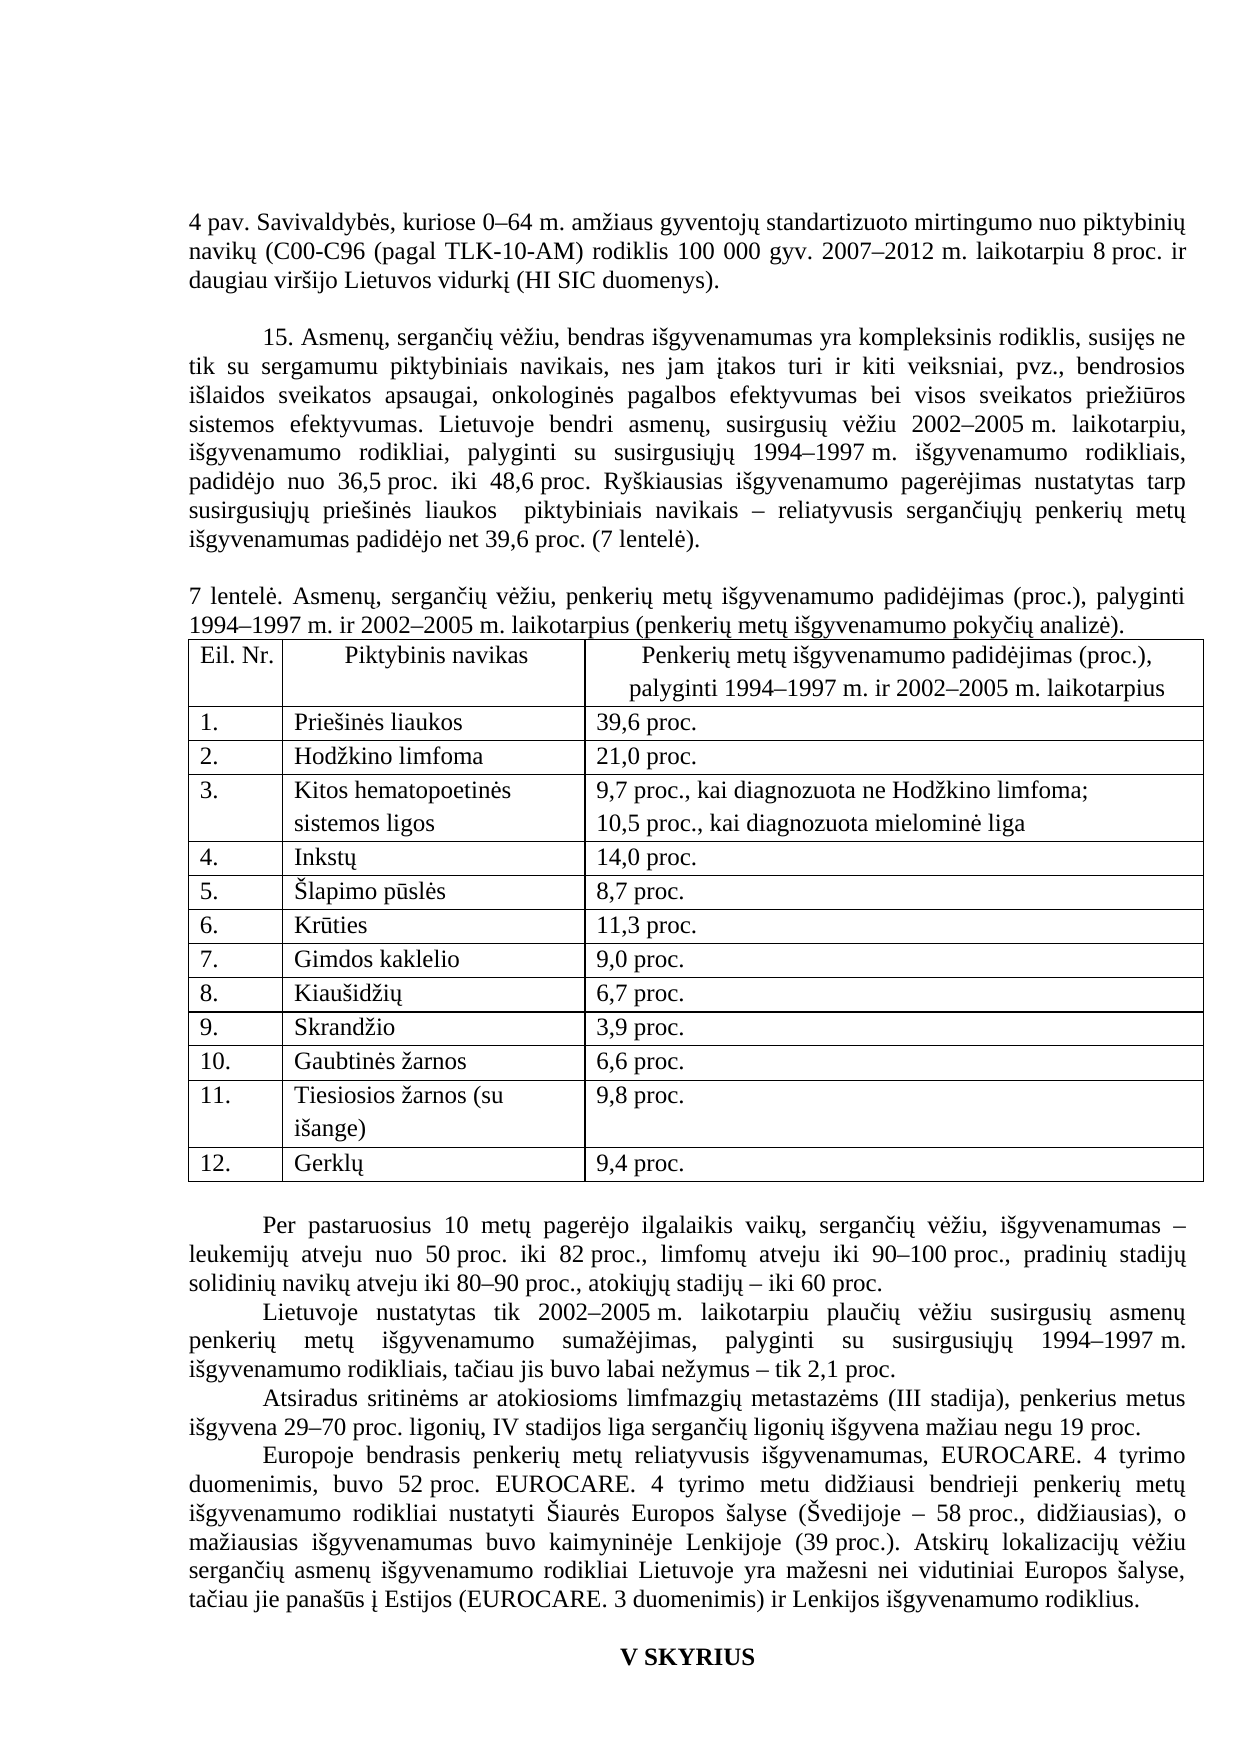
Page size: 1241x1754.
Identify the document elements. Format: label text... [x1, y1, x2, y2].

table_header Eil. Nr. [189, 640, 282, 706]
table_cell 12. [189, 1148, 282, 1181]
text 15. Asmenų, sergančių vėžiu, bendras išgyvenamumas yra kompleksinis rodiklis, susijęs ne tik su sergamumu piktybiniais navikais, nes jam įtakos turi ir kiti veiksniai, pvz., bendrosios išlaidos sveikatos apsaugai, onkologinės pagalbos efektyvumas bei visos sveikatos priežiūros sistemos efektyvumas. Lietuvoje bendri asmenų, susirgusių vėžiu 2002–2005 m. laikotarpiu, išgyvenamumo rodikliai, palyginti su susirgusiųjų 1994–1997 m. išgyvenamumo rodikliais, padidėjo nuo 36,5 proc. iki 48,6 proc. Ryškiausias išgyvenamumo pagerėjimas nustatytas tarp susirgusiųjų priešinės liaukos piktybiniais navikais – reliatyvusis sergančiųjų penkerių metų išgyvenamumas padidėjo net 39,6 proc. (7 lentelė). [188, 322, 1186, 552]
table_cell Šlapimo pūslės [283, 876, 584, 909]
table_cell 9. [189, 1013, 282, 1045]
table_cell Gaubtinės žarnos [283, 1046, 584, 1079]
table_cell Gerklų [283, 1148, 584, 1181]
table_cell 6,6 proc. [586, 1046, 1203, 1079]
table_cell 11. [189, 1081, 282, 1147]
text Per pastaruosius 10 metų pagerėjo ilgalaikis vaikų, sergančių vėžiu, išgyvenamumas – leukemijų atveju nuo 50 proc. iki 82 proc., limfomų atveju iki 90–100 proc., pradinių stadijų solidinių navikų atveju iki 80–90 proc., atokiųjų stadijų – iki 60 proc. [188, 1210, 1186, 1297]
table_cell 9,0 proc. [586, 944, 1203, 977]
table_cell 11,3 proc. [586, 910, 1203, 943]
table_cell 9,7 proc., kai diagnozuota ne Hodžkino limfoma; 10,5 proc., kai diagnozuota mielominė liga [586, 775, 1203, 841]
table_cell Krūties [283, 910, 584, 943]
table_cell 9,4 proc. [586, 1148, 1203, 1181]
table_cell 6,7 proc. [586, 978, 1203, 1011]
table_cell 14,0 proc. [586, 842, 1203, 875]
table_header Piktybinis navikas [283, 640, 584, 706]
table_cell Tiesiosios žarnos (su išange) [283, 1081, 584, 1147]
table_cell 8,7 proc. [586, 876, 1203, 909]
table_cell 3. [189, 775, 282, 841]
text V SKYRIUS [188, 1642, 1186, 1670]
text Europoje bendrasis penkerių metų reliatyvusis išgyvenamumas, EUROCARE. 4 tyrimo duomenimis, buvo 52 proc. EUROCARE. 4 tyrimo metu didžiausi bendrieji penkerių metų išgyvenamumo rodikliai nustatyti Šiaurės Europos šalyse (Švedijoje – 58 proc., didžiausias), o mažiausias išgyvenamumas buvo kaimyninėje Lenkijoje (39 proc.). Atskirų lokalizacijų vėžiu sergančių asmenų išgyvenamumo rodikliai Lietuvoje yra mažesni nei vidutiniai Europos šalyse, tačiau jie panašūs į Estijos (EUROCARE. 3 duomenimis) ir Lenkijos išgyvenamumo rodiklius. [188, 1440, 1186, 1613]
text 4 pav. Savivaldybės, kuriose 0–64 m. amžiaus gyventojų standartizuoto mirtingumo nuo piktybinių navikų (C00-C96 (pagal TLK-10-AM) rodiklis 100 000 gyv. 2007–2012 m. laikotarpiu 8 proc. ir daugiau viršijo Lietuvos vidurkį (HI SIC duomenys). [188, 207, 1186, 294]
table_cell 6. [189, 910, 282, 943]
table_cell 5. [189, 876, 282, 909]
text 7 lentelė. Asmenų, sergančių vėžiu, penkerių metų išgyvenamumo padidėjimas (proc.), palyginti 1994–1997 m. ir 2002–2005 m. laikotarpius (penkerių metų išgyvenamumo pokyčių analizė). [188, 581, 1186, 639]
table_cell Kiaušidžių [283, 978, 584, 1011]
table_cell 3,9 proc. [586, 1013, 1203, 1045]
table_cell 21,0 proc. [586, 741, 1203, 774]
table_cell Hodžkino limfoma [283, 741, 584, 774]
text Atsiradus sritinėms ar atokiosioms limfmazgių metastazėms (III stadija), penkerius metus išgyvena 29–70 proc. ligonių, IV stadijos liga sergančių ligonių išgyvena mažiau negu 19 proc. [188, 1383, 1186, 1440]
table_cell 39,6 proc. [586, 707, 1203, 740]
table_cell Skrandžio [283, 1013, 584, 1045]
table_cell 7. [189, 944, 282, 977]
table_cell 2. [189, 741, 282, 774]
table_cell Inkstų [283, 842, 584, 875]
table_cell 10. [189, 1046, 282, 1079]
table_cell Kitos hematopoetinės sistemos ligos [283, 775, 584, 841]
table_cell Gimdos kaklelio [283, 944, 584, 977]
text Lietuvoje nustatytas tik 2002–2005 m. laikotarpiu plaučių vėžiu susirgusių asmenų penkerių metų išgyvenamumo sumažėjimas, palyginti su susirgusiųjų 1994–1997 m. išgyvenamumo rodikliais, tačiau jis buvo labai nežymus – tik 2,1 proc. [188, 1297, 1186, 1383]
table_cell 4. [189, 842, 282, 875]
table_header Penkerių metų išgyvenamumo padidėjimas (proc.), palyginti 1994–1997 m. ir 2002–2005 m. laikotarpius [586, 640, 1203, 706]
table_cell Priešinės liaukos [283, 707, 584, 740]
table_cell 1. [189, 707, 282, 740]
table_cell 8. [189, 978, 282, 1011]
table_cell 9,8 proc. [586, 1081, 1203, 1147]
